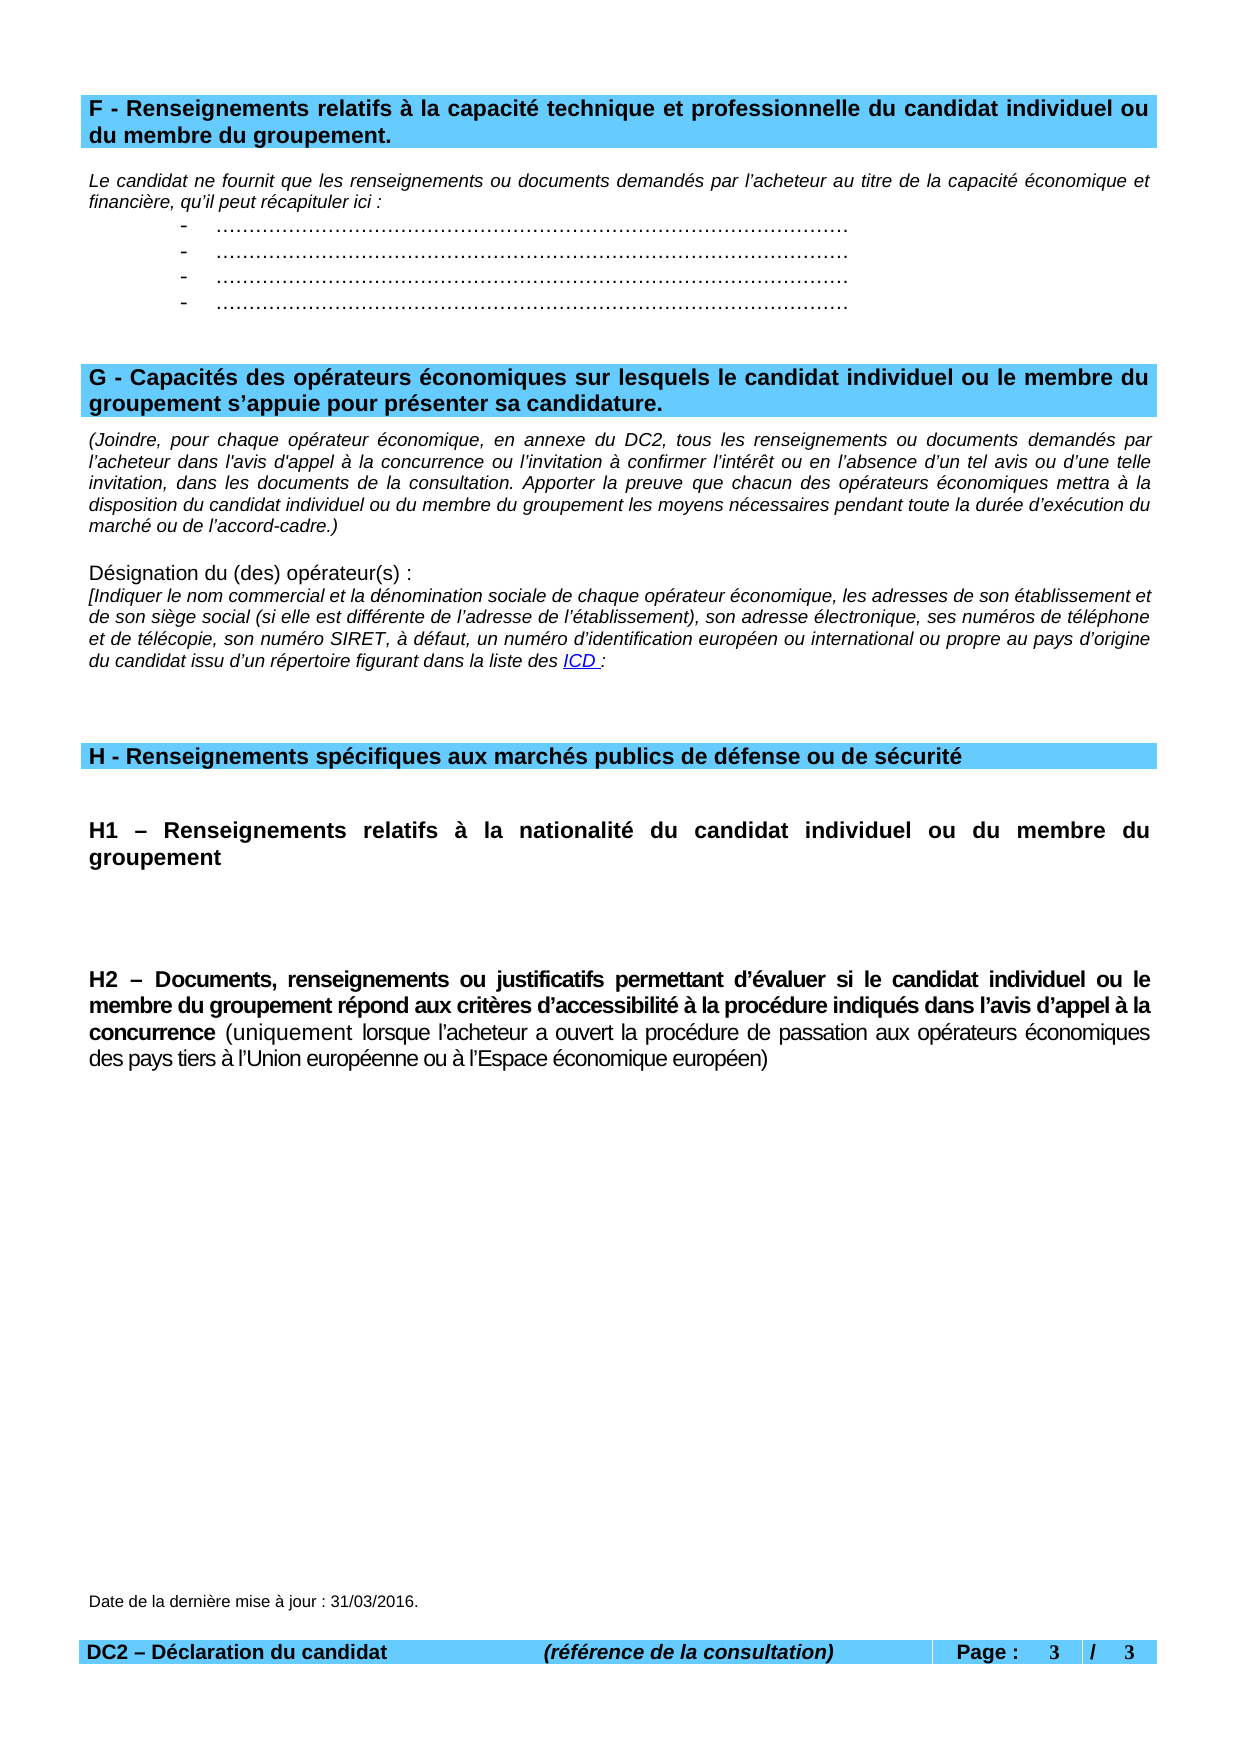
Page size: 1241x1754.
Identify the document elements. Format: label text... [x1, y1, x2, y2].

list …………………………………………………………………………………… [177, 290, 1152, 316]
text Le candidat ne fournit que les renseignements ou documents demandés par l’acheteur au titre de la capacité économique et financière, qu’il peut récapituler ici : [89, 169, 1152, 213]
table_header G - Capacités des opérateurs économiques sur lesquels le candidat individuel ou le membre du groupement s’appuie pour présenter sa candidature. [81, 364, 1157, 417]
list …………………………………………………………………………………… [177, 213, 1152, 238]
text Désignation du (des) opérateur(s) : [89, 561, 1152, 585]
text [Indiquer le nom commercial et la dénomination sociale de chaque opérateur économique, les adresses de son établissement et de son siège social (si elle est différente de l’adresse de l’établissement), son adresse électronique, ses numéros de téléphone et de télécopie, son numéro SIRET, à défaut, un numéro d’identification européen ou international ou propre au pays d’origine du candidat issu d’un répertoire figurant dans la liste des ICD : [89, 585, 1152, 671]
text Date de la dernière mise à jour : 31/03/2016. [89, 1592, 1152, 1611]
text H1 – Renseignements relatifs à la nationalité du candidat individuel ou du membre du groupement [89, 817, 1152, 870]
table_header H - Renseignements spécifiques aux marchés publics de défense ou de sécurité [81, 743, 1157, 769]
text H2 – Documents, renseignements ou justificatifs permettant d’évaluer si le candidat individuel ou le membre du groupement répond aux critères d’accessibilité à la procédure indiqués dans l’avis d’appel à la concurrence (uniquement lorsque l’acheteur a ouvert la procédure de passation aux opérateurs économiques des pays tiers à l’Union européenne ou à l’Espace économique européen) [89, 966, 1152, 1071]
text (Joindre, pour chaque opérateur économique, en annexe du DC2, tous les renseignements ou documents demandés par l’acheteur dans l'avis d'appel à la concurrence ou l’invitation à confirmer l’intérêt ou en l’absence d’un tel avis ou d’une telle invitation, dans les documents de la consultation. Apporter la preuve que chacun des opérateurs économiques mettra à la disposition du candidat individuel ou du membre du groupement les moyens nécessaires pendant toute la durée d’exécution du marché ou de l’accord-cadre.) [89, 429, 1152, 537]
table_header F - Renseignements relatifs à la capacité technique et professionnelle du candidat individuel ou du membre du groupement. [81, 95, 1157, 148]
list …………………………………………………………………………………… [177, 264, 1152, 290]
list …………………………………………………………………………………… [177, 238, 1152, 264]
